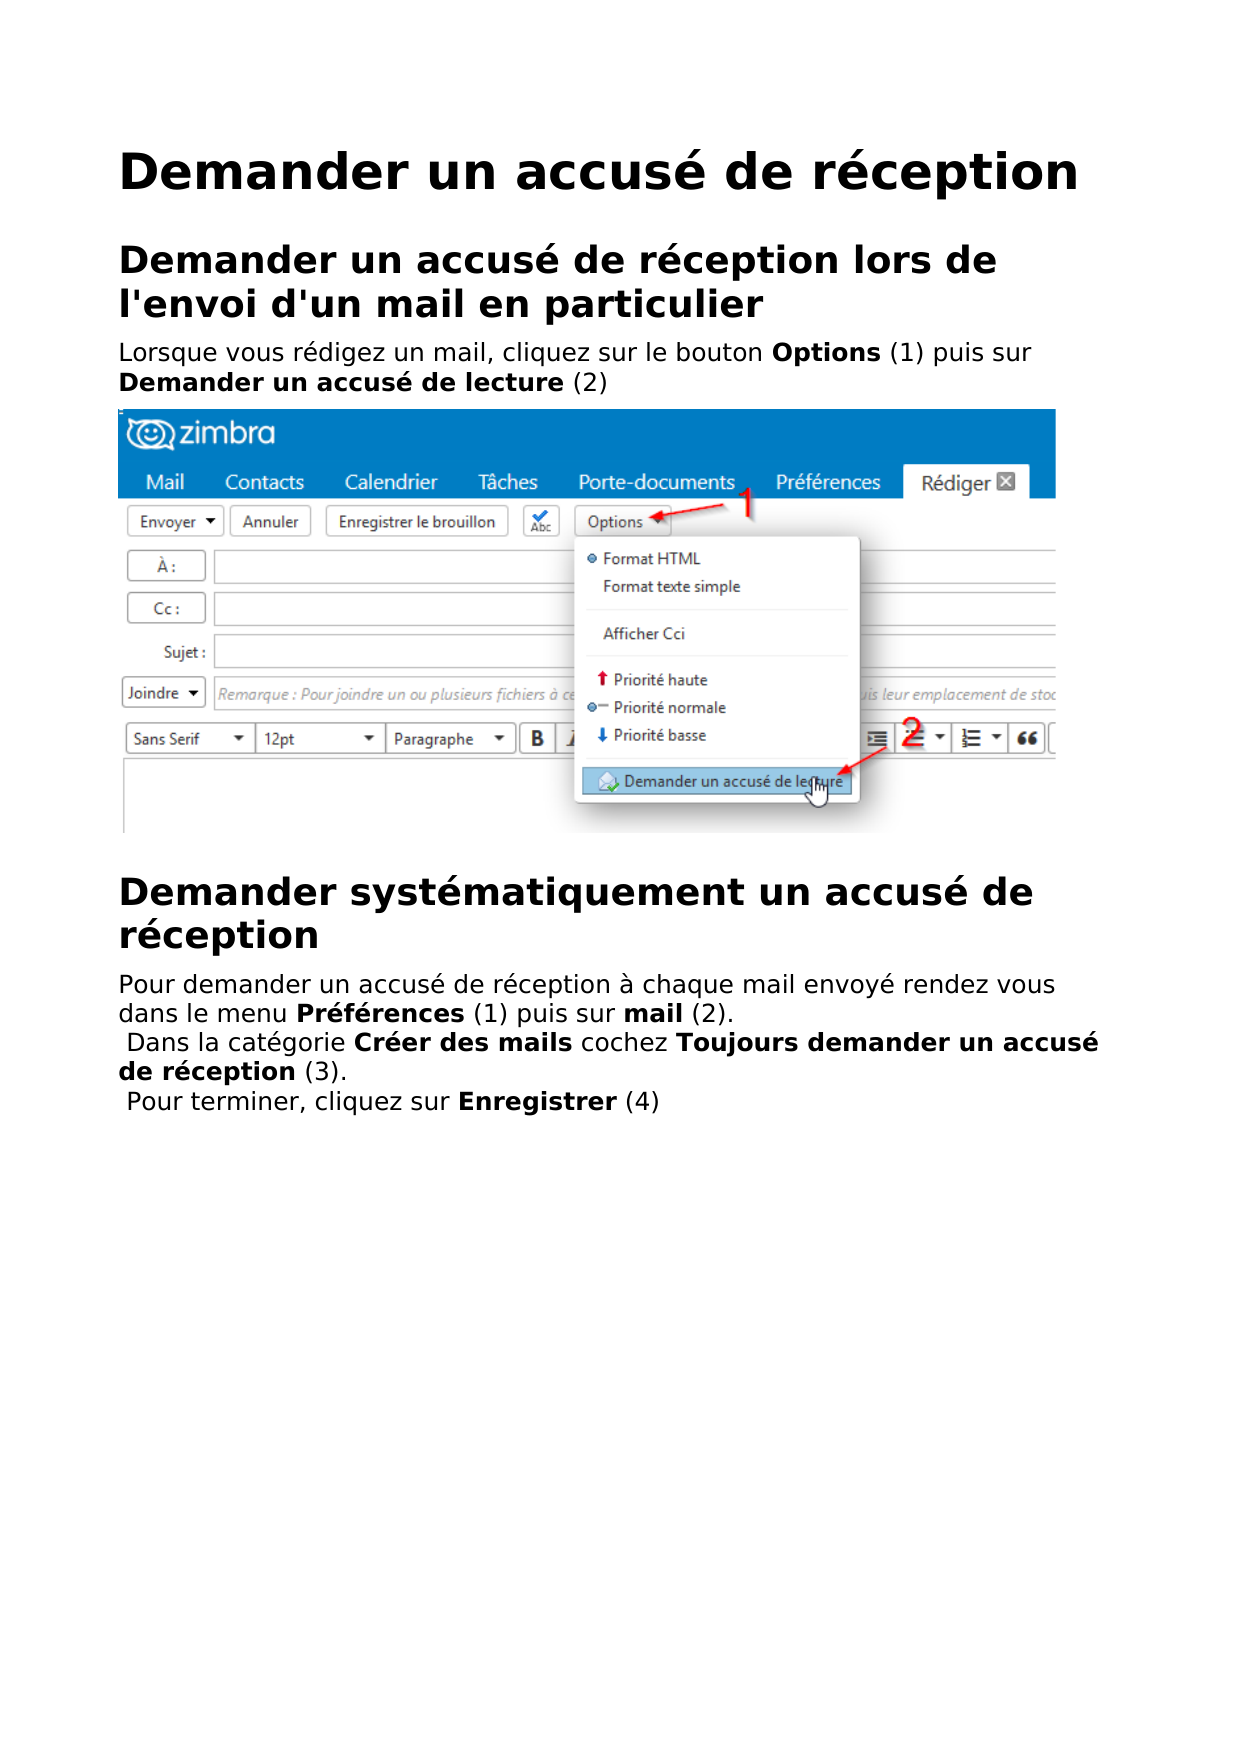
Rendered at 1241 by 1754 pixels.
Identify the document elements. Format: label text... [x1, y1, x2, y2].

text Lorsque vous rédigez un mail, cliquez sur le bouton Options (1) puis sur Demander un accusé de lecture (2) [118, 339, 1122, 397]
text Pour demander un accusé de réception à chaque mail envoyé rendez vous dans le menu Préférences (1) puis sur mail (2). Dans la catégorie Créer des mails cochez Toujours demander un accusé de réception (3). Pour terminer, cliquez sur Enregistrer (4) [118, 970, 1122, 1116]
subtitle Demander un accusé de réception [118, 143, 1122, 201]
subtitle Demander un accusé de réception lors de l'envoi d'un mail en particulier [118, 239, 1122, 326]
subtitle Demander systématiquement un accusé de réception [118, 870, 1122, 958]
picture [118, 409, 1056, 833]
